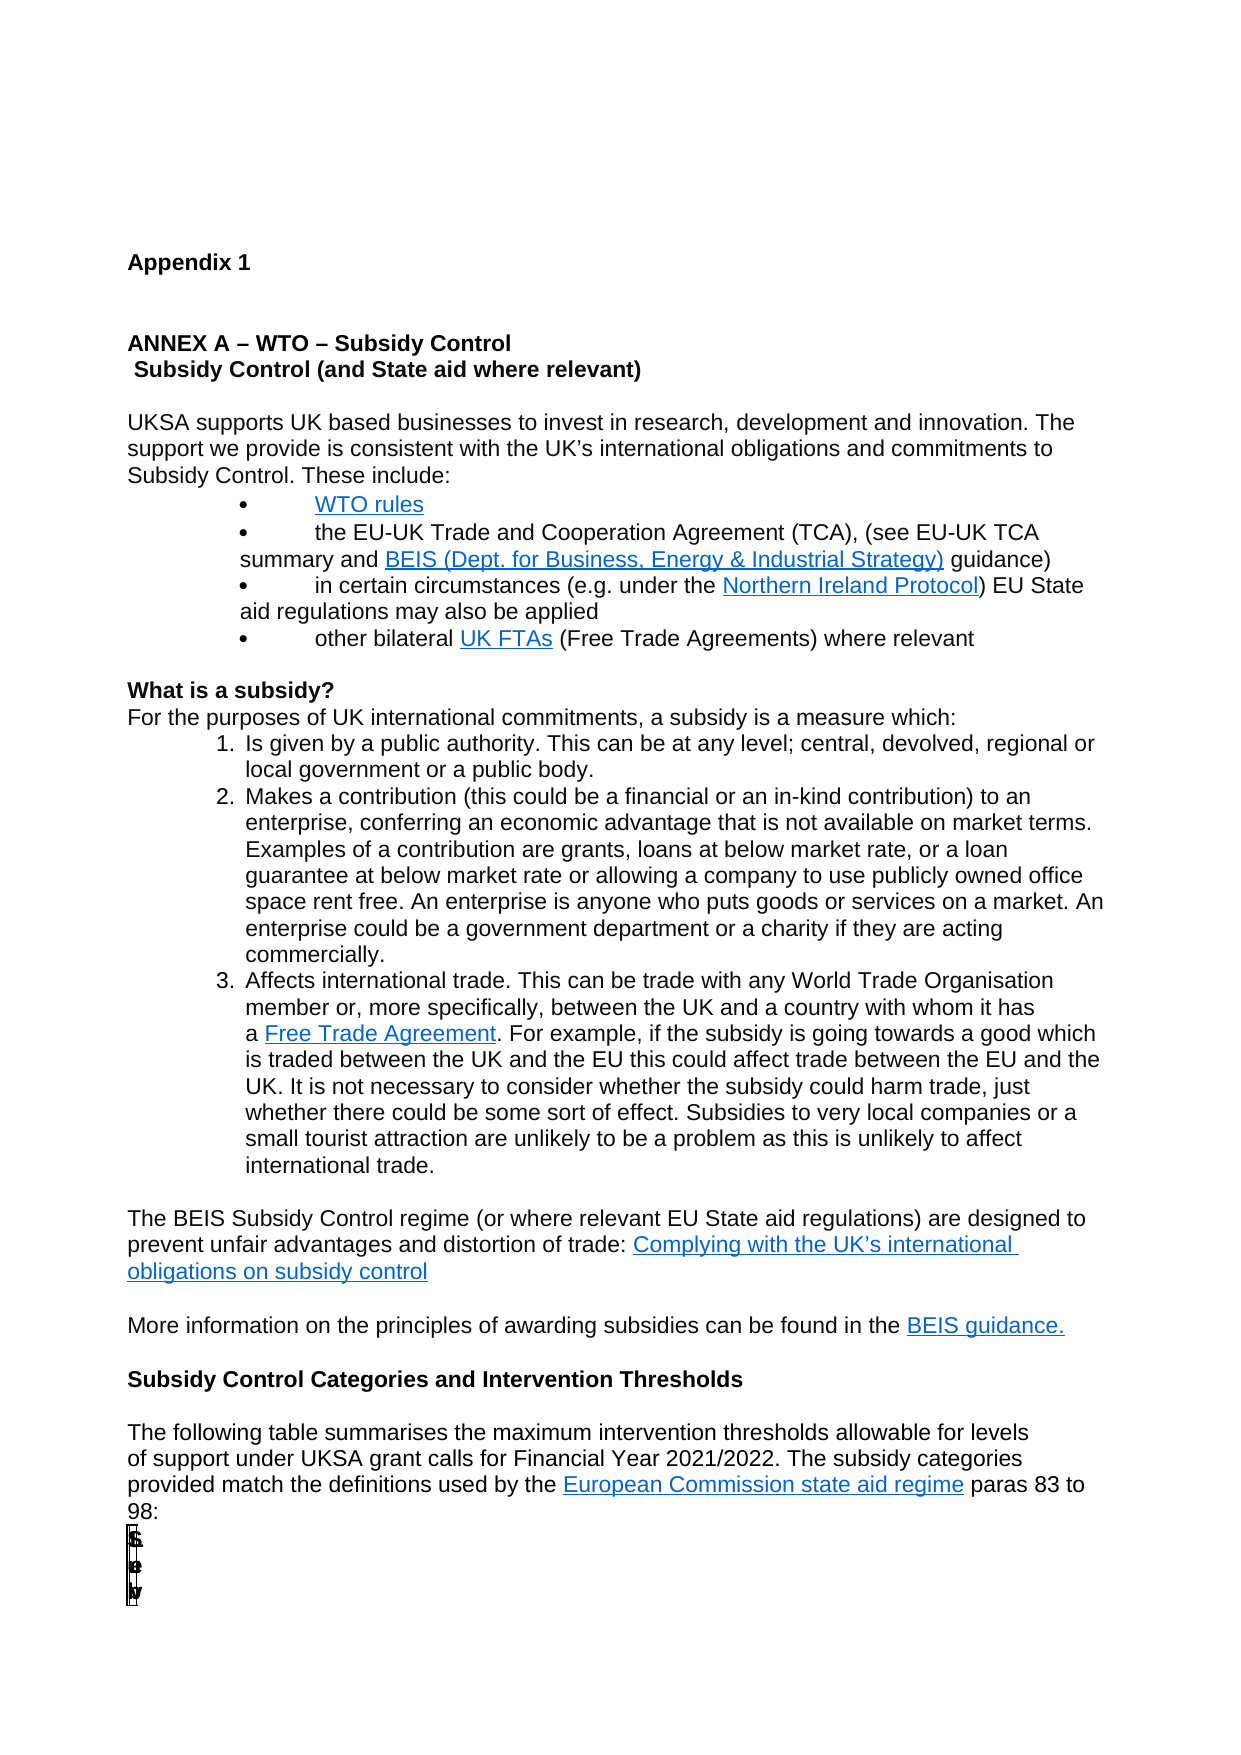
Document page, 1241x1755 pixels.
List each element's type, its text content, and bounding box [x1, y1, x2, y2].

list Is given by a public authority. This can be at any level; central, devolved, regional or local government or a public body. [216, 730, 1105, 783]
text What is a subsidy? [127, 677, 1105, 704]
list Affects international trade. This can be trade with any World Trade Organisation member or, more specifically, between the UK and a country with whom it has a Free Trade Agreement. For example, if the subsidy is going towards a good which is traded between the UK and the EU this could affect trade between the EU and the UK. It is not necessary to consider whether the subsidy could harm trade, just whether there could be some sort of effect. Subsidies to very local companies or a small tourist attraction are unlikely to be a problem as this is unlikely to affect international trade. [216, 967, 1105, 1178]
text Appendix 1 [127, 249, 1105, 276]
text ANNEX A – WTO – Subsidy Control [127, 330, 1105, 356]
list in certain circumstances (e.g. under the Northern Ireland Protocol) EU State aid regulations may also be applied [239, 572, 1105, 625]
list the EU-UK Trade and Cooperation Agreement (TCA), (see EU-UK TCA summary and BEIS (Dept. for Business, Energy & Industrial Strategy) guidance) [239, 519, 1105, 572]
text More information on the principles of awarding subsidies can be found in the BEIS guidance. [127, 1312, 1105, 1339]
text The following table summarises the maximum intervention thresholds allowable for levels of support under UKSA grant calls for Financial Year 2021/2022. The subsidy categories provided match the definitions used by the European Commission state aid regime paras 83 to 98: [127, 1419, 1105, 1524]
text The BEIS Subsidy Control regime (or where relevant EU State aid regulations) are designed to prevent unfair advantages and distortion of trade: Complying with the UK’s international obligations on subsidy control [127, 1204, 1105, 1285]
text For the purposes of UK international commitments, a subsidy is a measure which: [127, 704, 1105, 730]
text Subsidy Control Categories and Intervention Thresholds [127, 1366, 1105, 1392]
list WTO rules [239, 488, 1105, 519]
list other bilateral UK FTAs (Free Trade Agreements) where relevant [239, 625, 1105, 651]
text UKSA supports UK based businesses to invest in research, development and innovation. The support we provide is consistent with the UK’s international obligations and commitments to Subsidy Control. These include: [127, 409, 1105, 488]
text Subsidy Control (and State aid where relevant) [127, 356, 1105, 383]
list Makes a contribution (this could be a financial or an in-kind contribution) to an enterprise, conferring an economic advantage that is not available on market terms. Examples of a contribution are grants, loans at below market rate, or a loan guarantee at below market rate or allowing a company to use publicly owned office space rent free. An enterprise is anyone who puts goods or services on a market. An enterprise could be a government department or a charity if they are acting commercially. [216, 783, 1105, 967]
